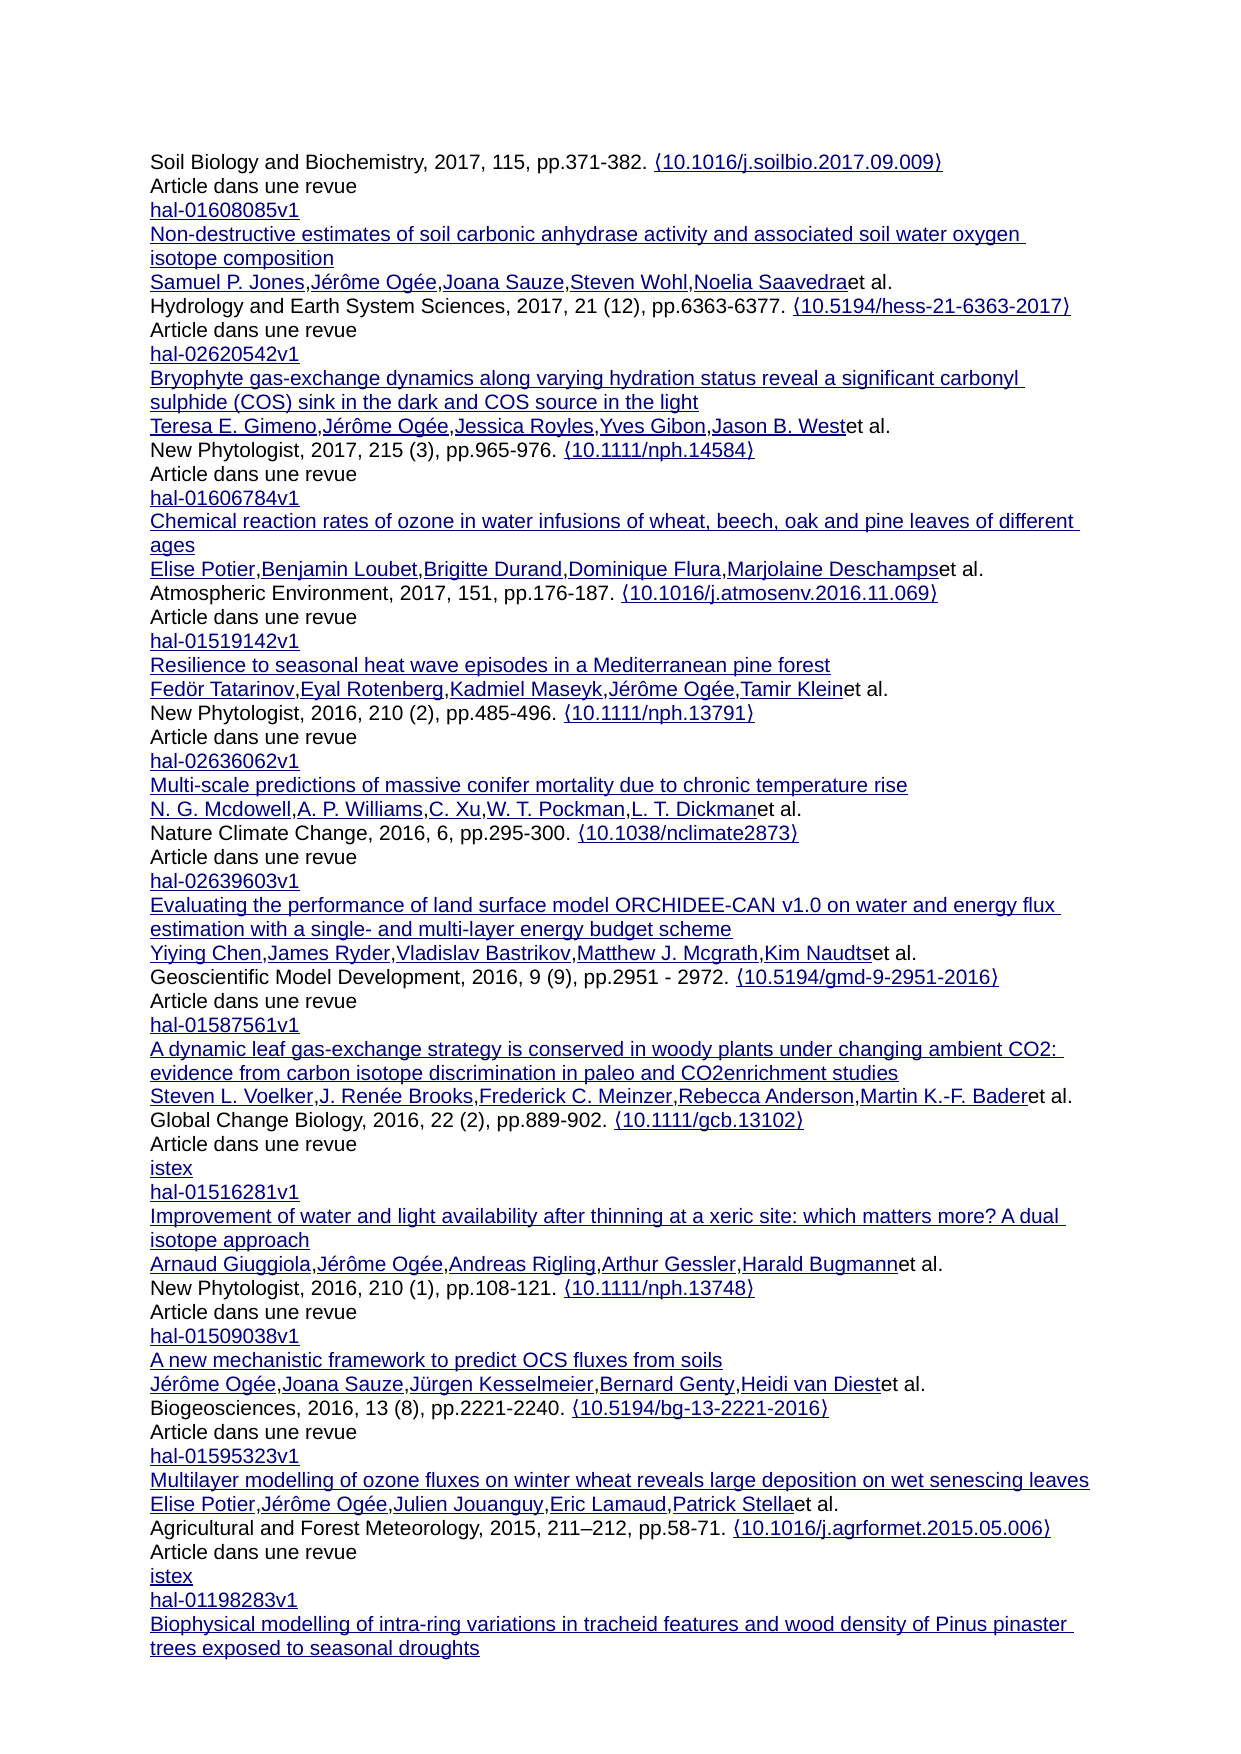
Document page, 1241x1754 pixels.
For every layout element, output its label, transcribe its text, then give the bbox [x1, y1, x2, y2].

table_cell Bryophyte gas-exchange dynamics along varying hydration status reveal a significant carbonyl sulphide (COS) sink in the dark and COS source in the light Teresa E. Gimeno,Jérôme Ogée,Jessica Royles,Yves Gibon,Jason B. Westet al. New Phytologist, 2017, 215 (3), pp.965-976. ⟨10.1111/nph.14584⟩ Article dans une revue hal-01606784v1 [150, 366, 1090, 509]
table_cell Multilayer modelling of ozone fluxes on winter wheat reveals large deposition on wet senescing leaves [150, 1468, 1090, 1489]
table_cell A new mechanistic framework to predict OCS fluxes from soils Jérôme Ogée,Joana Sauze,Jürgen Kesselmeier,Bernard Genty,Heidi van Diestet al. Biogeosciences, 2016, 13 (8), pp.2221-2240. ⟨10.5194/bg-13-2221-2016⟩ Article dans une revue hal-01595323v1 [150, 1348, 1090, 1468]
table_cell Resilience to seasonal heat wave episodes in a Mediterranean pine forest Fedör Tatarinov,Eyal Rotenberg,Kadmiel Maseyk,Jérôme Ogée,Tamir Kleinet al. New Phytologist, 2016, 210 (2), pp.485-496. ⟨10.1111/nph.13791⟩ Article dans une revue hal-02636062v1 [150, 653, 1090, 773]
table_cell A dynamic leaf gas-exchange strategy is conserved in woody plants under changing ambient CO2: evidence from carbon isotope discrimination in paleo and CO2enrichment studies Steven L. Voelker,J. Renée Brooks,Frederick C. Meinzer,Rebecca Anderson,Martin K.-F. Baderet al. Global Change Biology, 2016, 22 (2), pp.889-902. ⟨10.1111/gcb.13102⟩ Article dans une revue istex hal-01516281v1 [150, 1036, 1090, 1204]
table_cell Elise Potier,Jérôme Ogée,Julien Jouanguy,Eric Lamaud,Patrick Stellaet al. Agricultural and Forest Meteorology, 2015, 211–212, pp.58-71. ⟨10.1016/j.agrformet.2015.05.006⟩ Article dans une revue istex hal-01198283v1 [150, 1490, 1090, 1611]
table_cell Chemical reaction rates of ozone in water infusions of wheat, beech, oak and pine leaves of different ages Elise Potier,Benjamin Loubet,Brigitte Durand,Dominique Flura,Marjolaine Deschampset al. Atmospheric Environment, 2017, 151, pp.176-187. ⟨10.1016/j.atmosenv.2016.11.069⟩ Article dans une revue hal-01519142v1 [150, 509, 1090, 653]
table_cell Non-destructive estimates of soil carbonic anhydrase activity and associated soil water oxygen isotope composition Samuel P. Jones,Jérôme Ogée,Joana Sauze,Steven Wohl,Noelia Saavedraet al. Hydrology and Earth System Sciences, 2017, 21 (12), pp.6363-6377. ⟨10.5194/hess-21-6363-2017⟩ Article dans une revue hal-02620542v1 [150, 222, 1090, 366]
table_cell Improvement of water and light availability after thinning at a xeric site: which matters more? A dual isotope approach Arnaud Giuggiola,Jérôme Ogée,Andreas Rigling,Arthur Gessler,Harald Bugmannet al. New Phytologist, 2016, 210 (1), pp.108-121. ⟨10.1111/nph.13748⟩ Article dans une revue hal-01509038v1 [150, 1204, 1090, 1348]
table_cell Soil Biology and Biochemistry, 2017, 115, pp.371-382. ⟨10.1016/j.soilbio.2017.09.009⟩ Article dans une revue hal-01608085v1 [150, 150, 1090, 222]
table_cell Evaluating the performance of land surface model ORCHIDEE-CAN v1.0 on water and energy flux estimation with a single- and multi-layer energy budget scheme Yiying Chen,James Ryder,Vladislav Bastrikov,Matthew J. Mcgrath,Kim Naudtset al. Geoscientific Model Development, 2016, 9 (9), pp.2951 - 2972. ⟨10.5194/gmd-9-2951-2016⟩ Article dans une revue hal-01587561v1 [150, 893, 1090, 1036]
table_cell Biophysical modelling of intra-ring variations in tracheid features and wood density of Pinus pinaster trees exposed to seasonal droughts [150, 1611, 1090, 1659]
table_cell Multi-scale predictions of massive conifer mortality due to chronic temperature rise N. G. Mcdowell,A. P. Williams,C. Xu,W. T. Pockman,L. T. Dickmanet al. Nature Climate Change, 2016, 6, pp.295-300. ⟨10.1038/nclimate2873⟩ Article dans une revue hal-02639603v1 [150, 773, 1090, 893]
